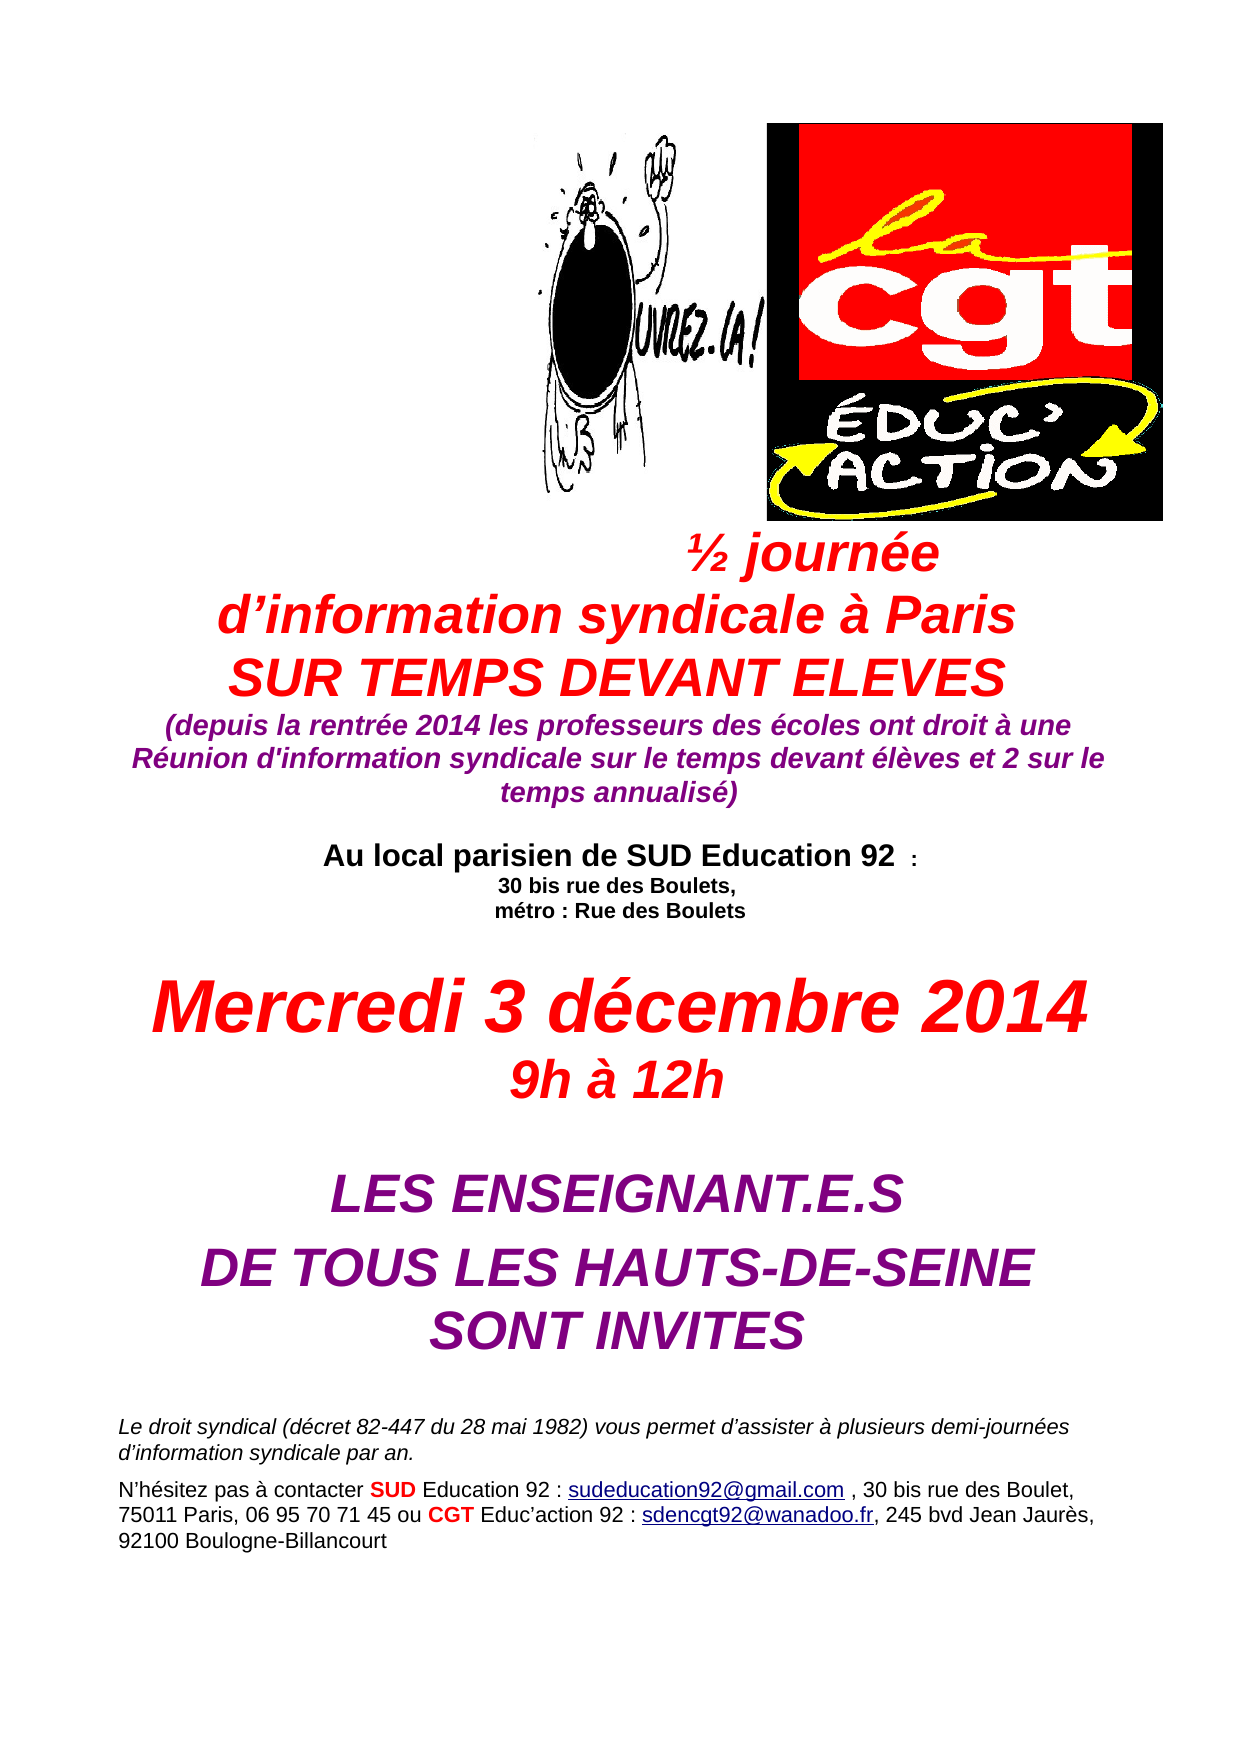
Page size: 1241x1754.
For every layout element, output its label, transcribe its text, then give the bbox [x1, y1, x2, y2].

text ½ journée d’information syndicale à Paris [118, 271, 1122, 645]
text (depuis la rentrée 2014 les professeurs des écoles ont droit à une Réunion d'information syndicale sur le temps devant élèves et 2 sur le temps annualisé) [118, 707, 1122, 808]
text métro : Rue des Boulets [118, 898, 1122, 923]
text DE TOUS LES HAUTS-DE-SEINE SONT INVITES [118, 1236, 1122, 1361]
text N’hésitez pas à contacter SUD Education 92 : sudeducation92@gmail.com , 30 bis rue des Boulet, 75011 Paris, 06 95 70 71 45 ou CGT Educ’action 92 : sdencgt92@wanadoo.fr, 245 bvd Jean Jaurès, 92100 Boulogne-Billancourt [118, 1477, 1122, 1553]
text 30 bis rue des Boulets, [118, 873, 1122, 898]
text Le droit syndical (décret 82-447 du 28 mai 1982) vous permet d’assister à plusieurs demi-journées d’information syndicale par an. [118, 1414, 1122, 1465]
text SUR TEMPS DEVANT ELEVES [118, 645, 1122, 707]
text Mercredi 3 décembre 2014 9h à 12h [118, 962, 1122, 1110]
text Au local parisien de SUD Education 92 : [118, 837, 1122, 873]
text LES ENSEIGNANT.E.S [118, 1161, 1122, 1223]
